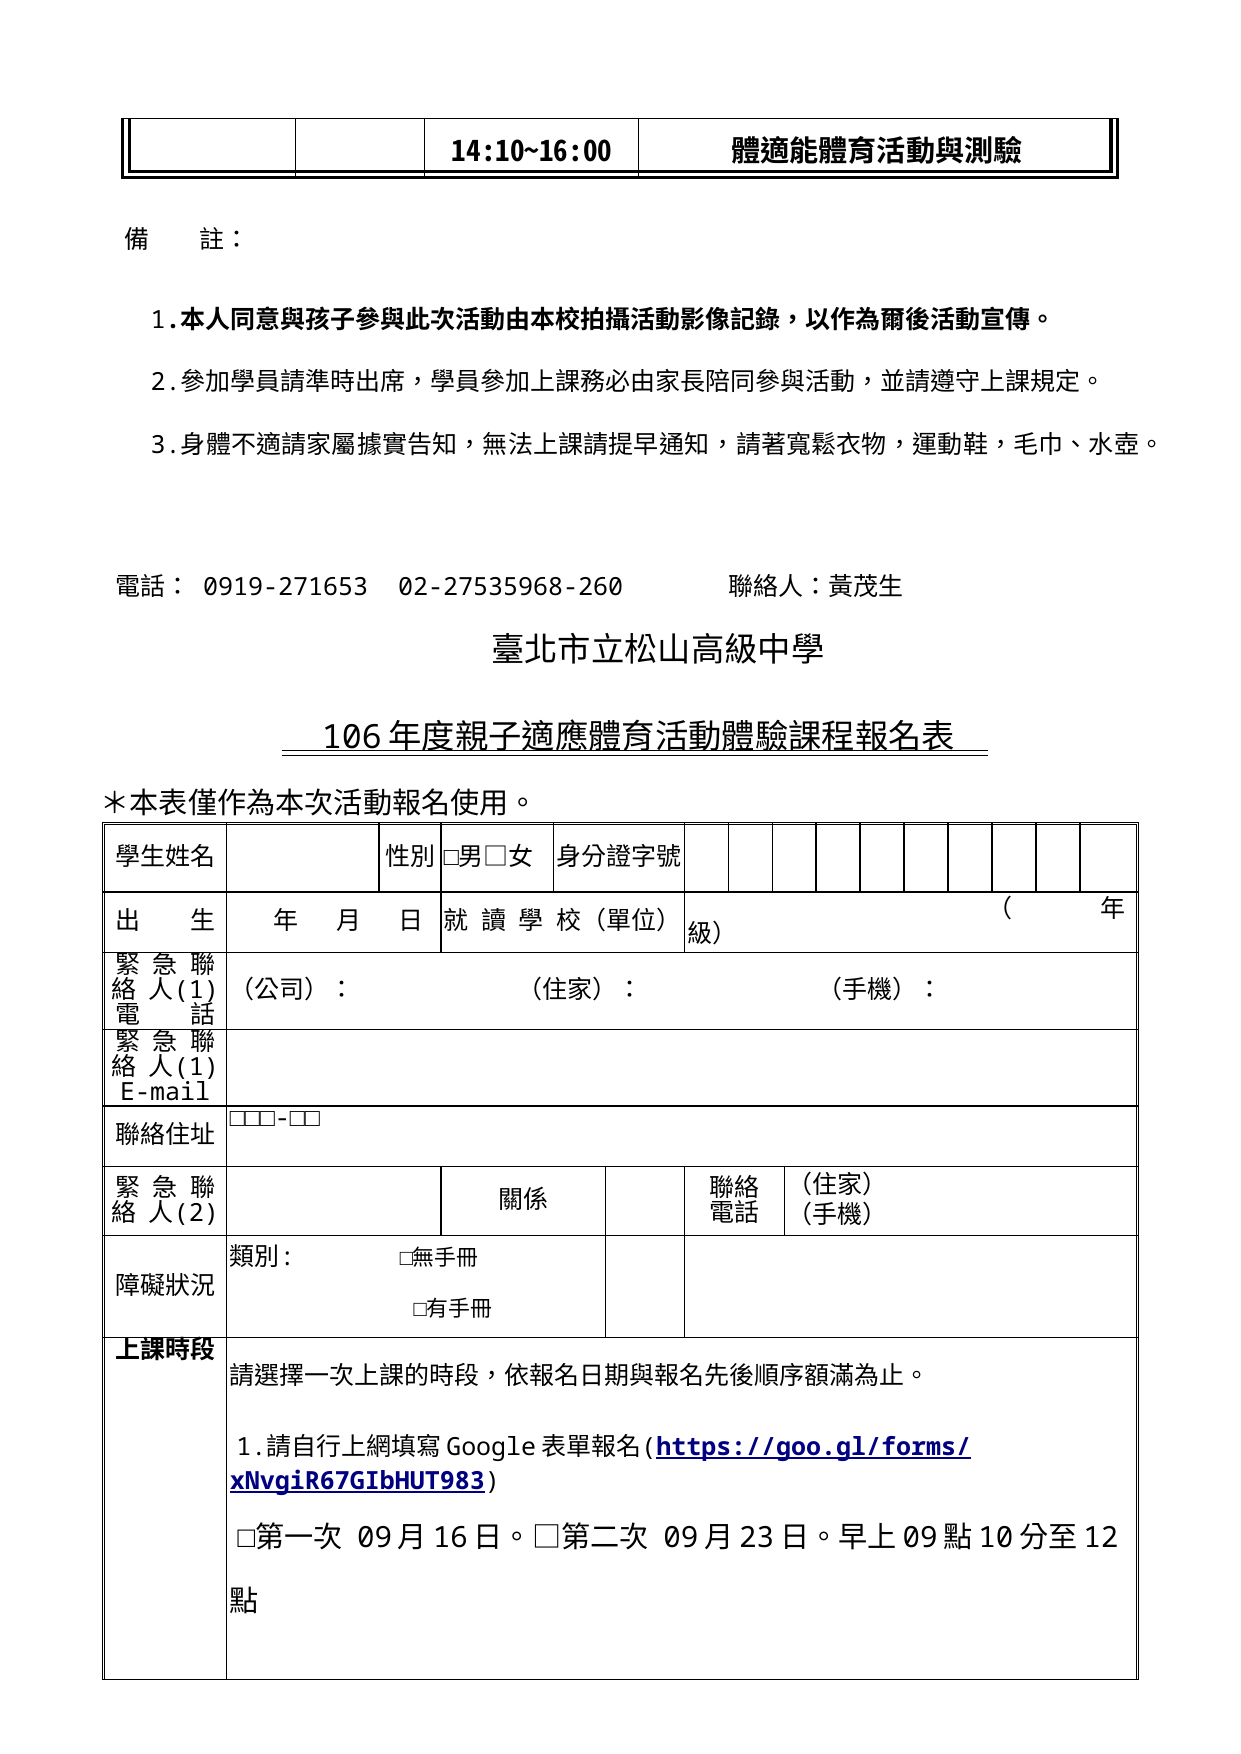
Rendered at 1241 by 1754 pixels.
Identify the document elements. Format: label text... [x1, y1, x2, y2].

table_cell 14:10~16:00 [425, 119, 638, 169]
table_header [227, 825, 378, 891]
table_header [1081, 825, 1136, 891]
table_cell 緊 急 聯 絡 人(1) E-mail [105, 1030, 226, 1105]
text 備 註： [34, 196, 1140, 258]
table_cell [227, 1167, 440, 1235]
table_cell [685, 1236, 1136, 1337]
table_cell [131, 119, 295, 169]
table_cell [606, 1167, 684, 1235]
table_header [817, 825, 859, 891]
table_header [861, 825, 903, 891]
table_cell 體適能體育活動與測驗 [639, 119, 1109, 169]
table_cell [227, 1030, 1136, 1105]
text 3.身體不適請家屬據實告知，無法上課請提早通知，請著寬鬆衣物，運動鞋，毛巾、水壺。 [150, 401, 1140, 526]
table_header 身分證字號 [554, 825, 684, 891]
table_cell （ 年級） [685, 893, 1136, 952]
text ＊本表僅作為本次活動報名使用。 [100, 759, 1140, 822]
table_cell 聯絡 電話 [685, 1167, 784, 1235]
table_cell 上課時段 [105, 1338, 226, 1679]
table_header □男□女 [442, 825, 553, 891]
text 2.參加學員請準時出席，學員參加上課務必由家長陪同參與活動，並請遵守上課規定。 [150, 338, 1140, 401]
table_cell 障礙狀況 [105, 1236, 226, 1337]
table_cell 緊 急 聯 絡 人(1) 電 話 [105, 953, 226, 1028]
table_header [685, 825, 728, 891]
table_cell [296, 119, 424, 169]
text 電話： 0919-271653 02-27535968-260 聯絡人：黃茂生 [100, 543, 1140, 605]
table_cell 年 月 日 [227, 893, 440, 952]
text 1.本人同意與孩子參與此次活動由本校拍攝活動影像記錄，以作為爾後活動宣傳。 [150, 276, 1140, 338]
table_header 性別 [380, 825, 440, 891]
table_cell （公司）： （住家）： （手機）： [227, 953, 1136, 1028]
table_cell 緊 急 聯 絡 人(2) [105, 1167, 226, 1235]
table_header [1037, 825, 1079, 891]
table_header [729, 825, 772, 891]
table_header [993, 825, 1035, 891]
table_cell □□□-□□ [227, 1107, 1136, 1166]
table_header 學生姓名 [105, 825, 226, 891]
table_cell 就 讀 學 校（單位） [442, 893, 684, 952]
table_cell [606, 1236, 684, 1337]
table_cell 類別: □無手冊 □有手冊 [227, 1236, 605, 1337]
table_header [773, 825, 815, 891]
table_cell 聯絡住址 [105, 1107, 226, 1166]
table_header [905, 825, 947, 891]
table_header [949, 825, 991, 891]
table_cell 出 生 [105, 893, 226, 952]
text 106年度親子適應體育活動體驗課程報名表 [130, 692, 1140, 754]
table_cell 關係 [442, 1167, 605, 1235]
table_cell 請選擇一次上課的時段，依報名日期與報名先後順序額滿為止。 1.請自行上網填寫Google表單報名(https://goo.gl/forms/xNvgiR67GIbHUT983) □第一次 09月16日。□第二次 09月23日。早上09點10分至12點 [227, 1338, 1136, 1679]
table_cell （住家） （手機） [785, 1167, 1136, 1235]
text 臺北市立松山高級中學 [100, 605, 1140, 668]
